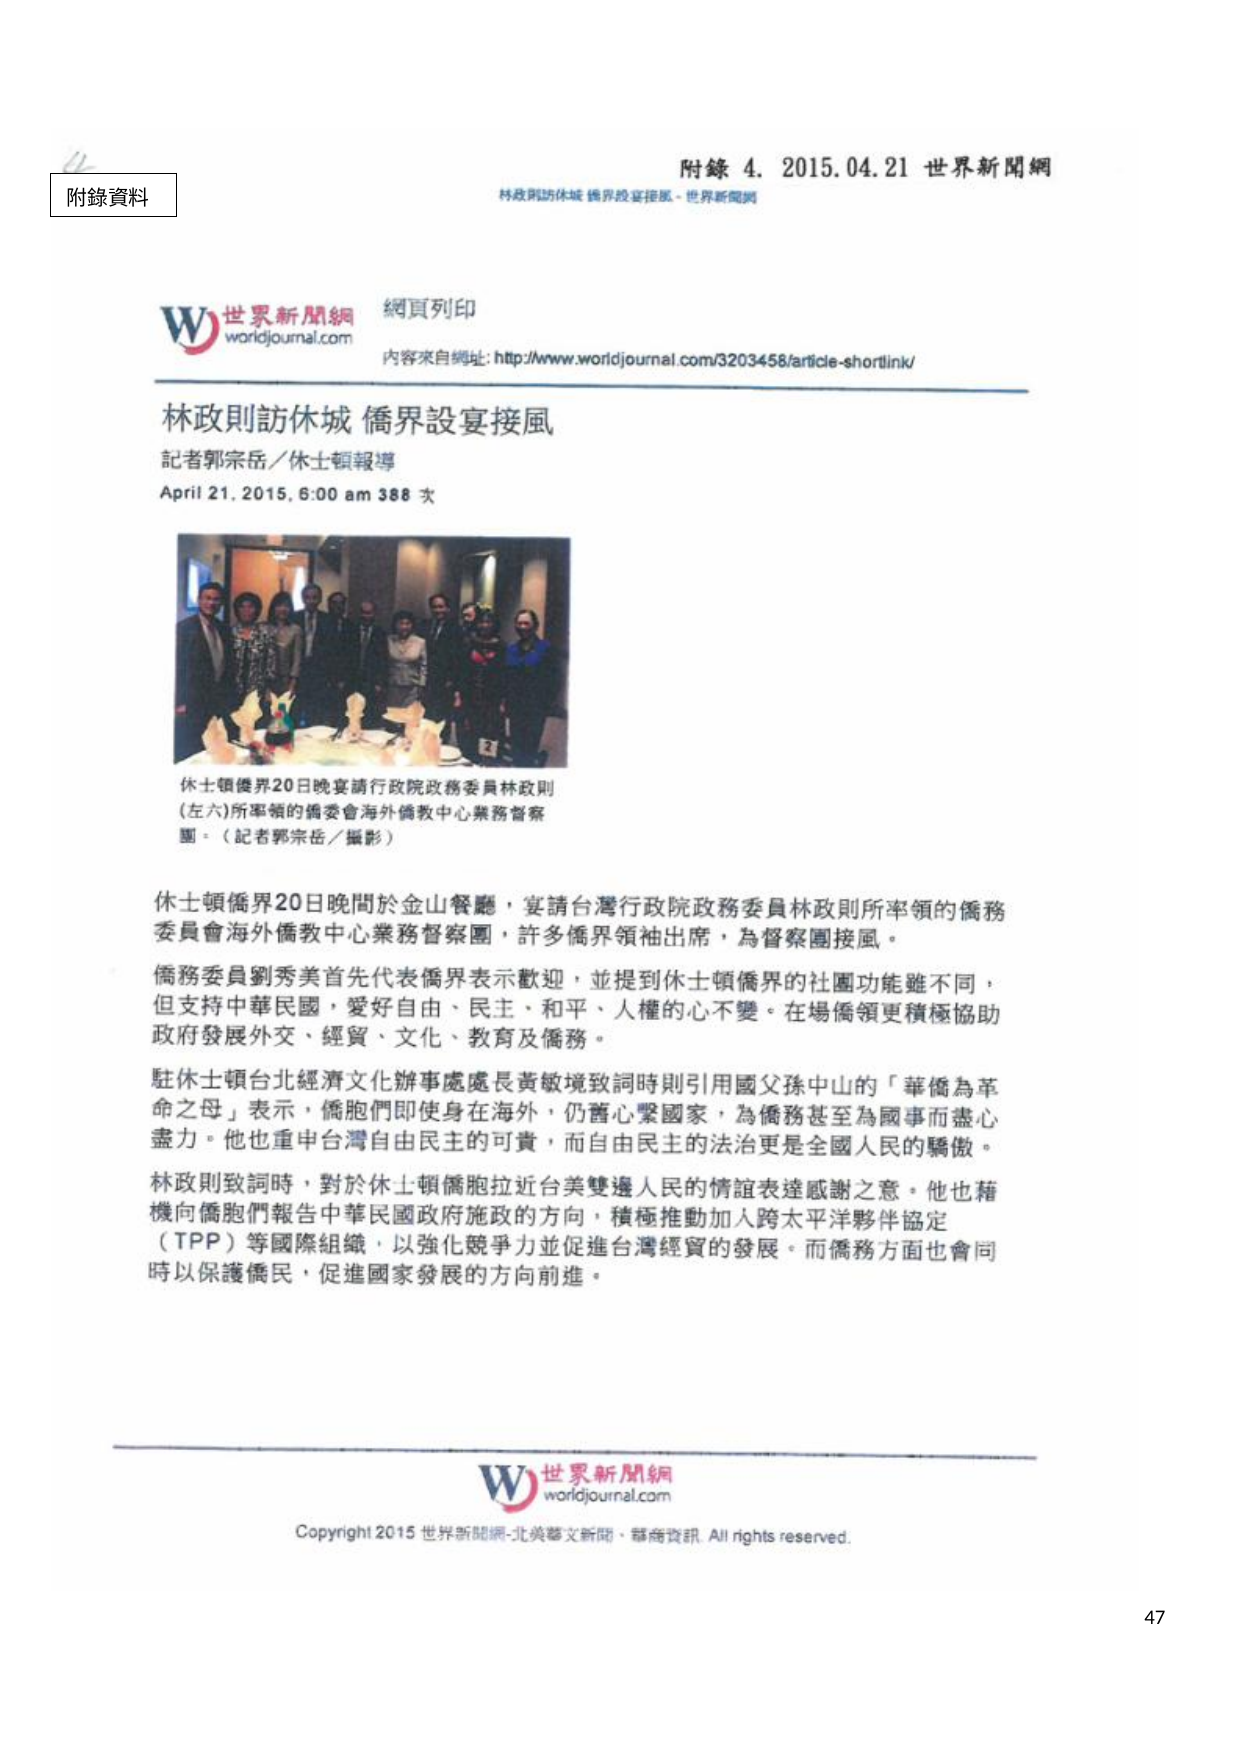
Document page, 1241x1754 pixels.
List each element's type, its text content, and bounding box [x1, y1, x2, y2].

picture [50, 128, 1142, 1591]
text 附錄資料 [66, 181, 161, 209]
